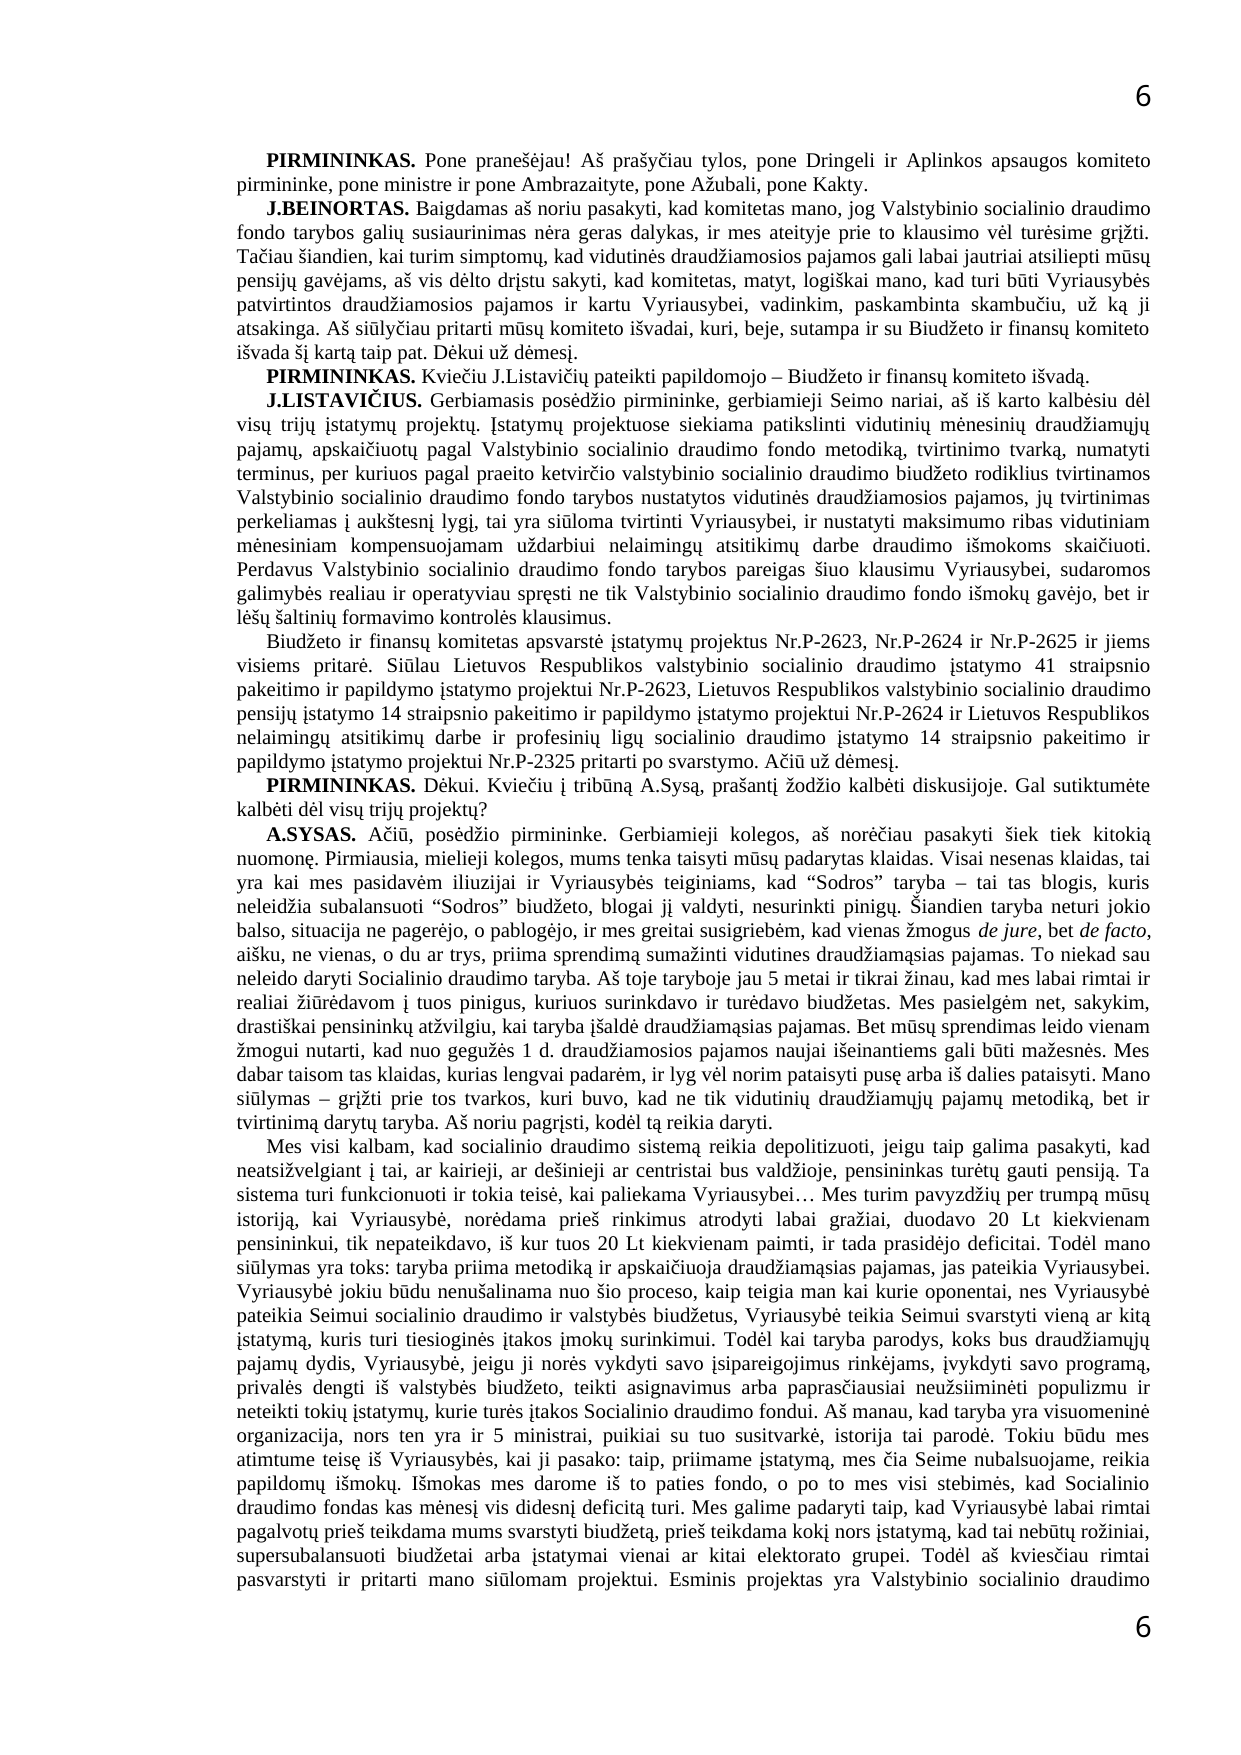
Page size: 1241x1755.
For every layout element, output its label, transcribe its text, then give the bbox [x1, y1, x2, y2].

text J.BEINORTAS. Baigdamas aš noriu pasakyti, kad komitetas mano, jog Valstybinio socialinio draudimo fondo tarybos galių susiaurinimas nėra geras dalykas, ir mes ateityje prie to klausimo vėl turėsime grįžti. Tačiau šiandien, kai turim simptomų, kad vidutinės draudžiamosios pajamos gali labai jautriai atsiliepti mūsų pensijų gavėjams, aš vis dėlto drįstu sakyti, kad komitetas, matyt, logiškai mano, kad turi būti Vyriausybės patvirtintos draudžiamosios pajamos ir kartu Vyriausybei, vadinkim, paskambinta skambučiu, už ką ji atsakinga. Aš siūlyčiau pritarti mūsų komiteto išvadai, kuri, beje, sutampa ir su Biudžeto ir finansų komiteto išvada šį kartą taip pat. Dėkui už dėmesį. [236, 196, 1152, 364]
text Mes visi kalbam, kad socialinio draudimo sistemą reikia depolitizuoti, jeigu taip galima pasakyti, kad neatsižvelgiant į tai, ar kairieji, ar dešinieji ar centristai bus valdžioje, pensininkas turėtų gauti pensiją. Ta sistema turi funkcionuoti ir tokia teisė, kai paliekama Vyriausybei… Mes turim pavyzdžių per trumpą mūsų istoriją, kai Vyriausybė, norėdama prieš rinkimus atrodyti labai gražiai, duodavo 20 Lt kiekvienam pensininkui, tik nepateikdavo, iš kur tuos 20 Lt kiekvienam paimti, ir tada prasidėjo deficitai. Todėl mano siūlymas yra toks: taryba priima metodiką ir apskaičiuoja draudžiamąsias pajamas, jas pateikia Vyriausybei. Vyriausybė jokiu būdu nenušalinama nuo šio proceso, kaip teigia man kai kurie oponentai, nes Vyriausybė pateikia Seimui socialinio draudimo ir valstybės biudžetus, Vyriausybė teikia Seimui svarstyti vieną ar kitą įstatymą, kuris turi tiesioginės įtakos įmokų surinkimui. Todėl kai taryba parodys, koks bus draudžiamųjų pajamų dydis, Vyriausybė, jeigu ji norės vykdyti savo įsipareigojimus rinkėjams, įvykdyti savo programą, privalės dengti iš valstybės biudžeto, teikti asignavimus arba paprasčiausiai neužsiiminėti populizmu ir neteikti tokių įstatymų, kurie turės įtakos Socialinio draudimo fondui. Aš manau, kad taryba yra visuomeninė organizacija, nors ten yra ir 5 ministrai, puikiai su tuo susitvarkė, istorija tai parodė. Tokiu būdu mes atimtume teisę iš Vyriausybės, kai ji pasako: taip, priimame įstatymą, mes čia Seime nubalsuojame, reikia papildomų išmokų. Išmokas mes darome iš to paties fondo, o po to mes visi stebimės, kad Socialinio draudimo fondas kas mėnesį vis didesnį deficitą turi. Mes galime padaryti taip, kad Vyriausybė labai rimtai pagalvotų prieš teikdama mums svarstyti biudžetą, prieš teikdama kokį nors įstatymą, kad tai nebūtų rožiniai, supersubalansuoti biudžetai arba įstatymai vienai ar kitai elektorato grupei. Todėl aš kviesčiau rimtai pasvarstyti ir pritarti mano siūlomam projektui. Esminis projektas yra Valstybinio socialinio draudimo [236, 1134, 1152, 1591]
text J.LISTAVIČIUS. Gerbiamasis posėdžio pirmininke, gerbiamieji Seimo nariai, aš iš karto kalbėsiu dėl visų trijų įstatymų projektų. Įstatymų projektuose siekiama patikslinti vidutinių mėnesinių draudžiamųjų pajamų, apskaičiuotų pagal Valstybinio socialinio draudimo fondo metodiką, tvirtinimo tvarką, numatyti terminus, per kuriuos pagal praeito ketvirčio valstybinio socialinio draudimo biudžeto rodiklius tvirtinamos Valstybinio socialinio draudimo fondo tarybos nustatytos vidutinės draudžiamosios pajamos, jų tvirtinimas perkeliamas į aukštesnį lygį, tai yra siūloma tvirtinti Vyriausybei, ir nustatyti maksimumo ribas vidutiniam mėnesiniam kompensuojamam uždarbiui nelaimingų atsitikimų darbe draudimo išmokoms skaičiuoti. Perdavus Valstybinio socialinio draudimo fondo tarybos pareigas šiuo klausimu Vyriausybei, sudaromos galimybės realiau ir operatyviau spręsti ne tik Valstybinio socialinio draudimo fondo išmokų gavėjo, bet ir lėšų šaltinių formavimo kontrolės klausimus. [236, 388, 1152, 629]
text PIRMININKAS. Kviečiu J.Listavičių pateikti papildomojo – Biudžeto ir finansų komiteto išvadą. [236, 364, 1152, 388]
text Biudžeto ir finansų komitetas apsvarstė įstatymų projektus Nr.P-2623, Nr.P-2624 ir Nr.P-2625 ir jiems visiems pritarė. Siūlau Lietuvos Respublikos valstybinio socialinio draudimo įstatymo 41 straipsnio pakeitimo ir papildymo įstatymo projektui Nr.P-2623, Lietuvos Respublikos valstybinio socialinio draudimo pensijų įstatymo 14 straipsnio pakeitimo ir papildymo įstatymo projektui Nr.P-2624 ir Lietuvos Respublikos nelaimingų atsitikimų darbe ir profesinių ligų socialinio draudimo įstatymo 14 straipsnio pakeitimo ir papildymo įstatymo projektui Nr.P-2325 pritarti po svarstymo. Ačiū už dėmesį. [236, 629, 1152, 773]
text PIRMININKAS. Dėkui. Kviečiu į tribūną A.Sysą, prašantį žodžio kalbėti diskusijoje. Gal sutiktumėte kalbėti dėl visų trijų projektų? [236, 773, 1152, 821]
text A.SYSAS. Ačiū, posėdžio pirmininke. Gerbiamieji kolegos, aš norėčiau pasakyti šiek tiek kitokią nuomonę. Pirmiausia, mielieji kolegos, mums tenka taisyti mūsų padarytas klaidas. Visai nesenas klaidas, tai yra kai mes pasidavėm iliuzijai ir Vyriausybės teiginiams, kad “Sodros” taryba – tai tas blogis, kuris neleidžia subalansuoti “Sodros” biudžeto, blogai jį valdyti, nesurinkti pinigų. Šiandien taryba neturi jokio balso, situacija ne pagerėjo, o pablogėjo, ir mes greitai susigriebėm, kad vienas žmogus de jure, bet de facto, aišku, ne vienas, o du ar trys, priima sprendimą sumažinti vidutines draudžiamąsias pajamas. To niekad sau neleido daryti Socialinio draudimo taryba. Aš toje taryboje jau 5 metai ir tikrai žinau, kad mes labai rimtai ir realiai žiūrėdavom į tuos pinigus, kuriuos surinkdavo ir turėdavo biudžetas. Mes pasielgėm net, sakykim, drastiškai pensininkų atžvilgiu, kai taryba įšaldė draudžiamąsias pajamas. Bet mūsų sprendimas leido vienam žmogui nutarti, kad nuo gegužės 1 d. draudžiamosios pajamos naujai išeinantiems gali būti mažesnės. Mes dabar taisom tas klaidas, kurias lengvai padarėm, ir lyg vėl norim pataisyti pusę arba iš dalies pataisyti. Mano siūlymas – grįžti prie tos tvarkos, kuri buvo, kad ne tik vidutinių draudžiamųjų pajamų metodiką, bet ir tvirtinimą darytų taryba. Aš noriu pagrįsti, kodėl tą reikia daryti. [236, 821, 1152, 1134]
text PIRMININKAS. Pone pranešėjau! Aš prašyčiau tylos, pone Dringeli ir Aplinkos apsaugos komiteto pirmininke, pone ministre ir pone Ambrazaityte, pone Ažubali, pone Kakty. [236, 148, 1152, 196]
